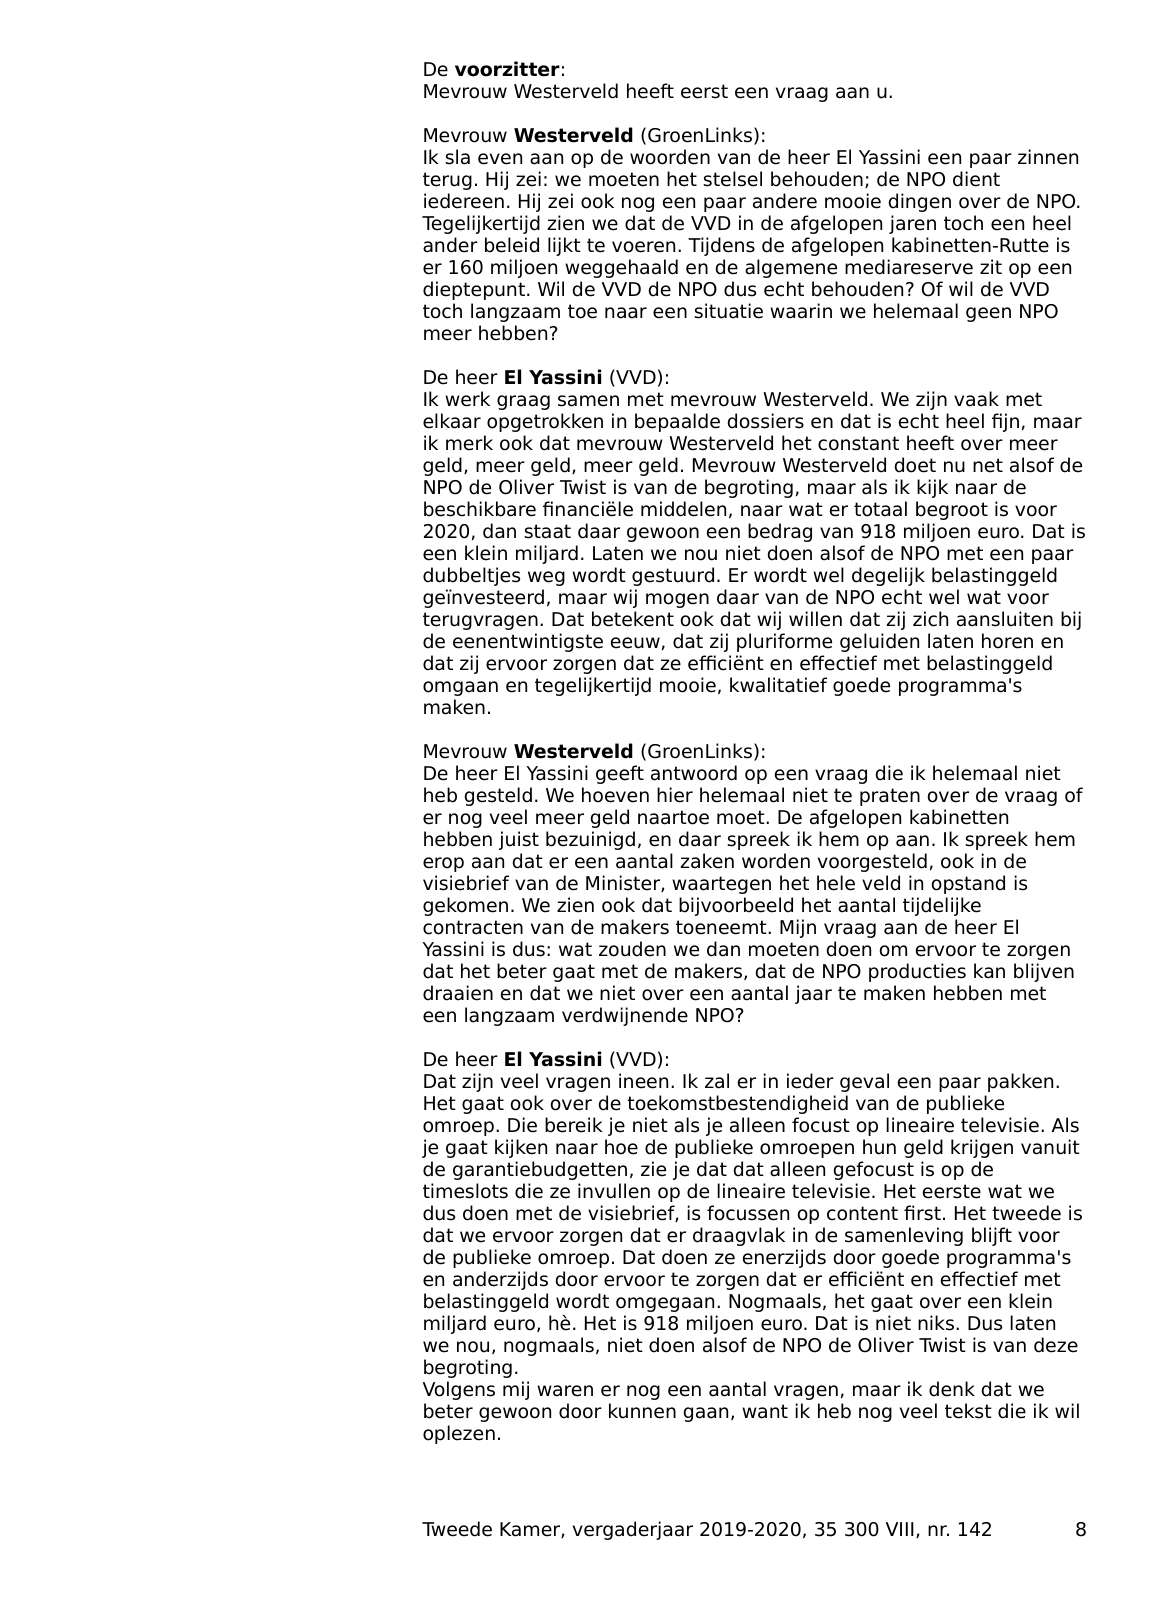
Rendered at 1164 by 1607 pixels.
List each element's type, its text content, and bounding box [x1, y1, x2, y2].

text Mevrouw Westerveld (GroenLinks): [422, 125, 1087, 147]
text Dat zijn veel vragen ineen. Ik zal er in ieder geval een paar pakken. Het gaat ook over de toekomstbestendigheid van de publieke omroep. Die bereik je niet als je alleen focust op lineaire televisie. Als je gaat kijken naar hoe de publieke omroepen hun geld krijgen vanuit de garantiebudgetten, zie je dat dat alleen gefocust is op de timeslots die ze invullen op de lineaire televisie. Het eerste wat we dus doen met de visiebrief, is focussen op content first. Het tweede is dat we ervoor zorgen dat er draagvlak in de samenleving blijft voor de publieke omroep. Dat doen ze enerzijds door goede programma's en anderzijds door ervoor te zorgen dat er efficiënt en effectief met belastinggeld wordt omgegaan. Nogmaals, het gaat over een klein miljard euro, hè. Het is 918 miljoen euro. Dat is niet niks. Dus laten we nou, nogmaals, niet doen alsof de NPO de Oliver Twist is van deze begroting. [422, 1071, 1087, 1379]
text De heer El Yassini geeft antwoord op een vraag die ik helemaal niet heb gesteld. We hoeven hier helemaal niet te praten over de vraag of er nog veel meer geld naartoe moet. De afgelopen kabinetten hebben juist bezuinigd, en daar spreek ik hem op aan. Ik spreek hem erop aan dat er een aantal zaken worden voorgesteld, ook in de visiebrief van de Minister, waartegen het hele veld in opstand is gekomen. We zien ook dat bijvoorbeeld het aantal tijdelijke contracten van de makers toeneemt. Mijn vraag aan de heer El Yassini is dus: wat zouden we dan moeten doen om ervoor te zorgen dat het beter gaat met de makers, dat de NPO producties kan blijven draaien en dat we niet over een aantal jaar te maken hebben met een langzaam verdwijnende NPO? [422, 763, 1087, 1027]
text Mevrouw Westerveld (GroenLinks): [422, 741, 1087, 763]
text De heer El Yassini (VVD): [422, 1049, 1087, 1071]
text Ik sla even aan op de woorden van de heer El Yassini een paar zinnen terug. Hij zei: we moeten het stelsel behouden; de NPO dient iedereen. Hij zei ook nog een paar andere mooie dingen over de NPO. Tegelijkertijd zien we dat de VVD in de afgelopen jaren toch een heel ander beleid lijkt te voeren. Tijdens de afgelopen kabinetten-Rutte is er 160 miljoen weggehaald en de algemene mediareserve zit op een dieptepunt. Wil de VVD de NPO dus echt behouden? Of wil de VVD toch langzaam toe naar een situatie waarin we helemaal geen NPO meer hebben? [422, 147, 1087, 345]
text De heer El Yassini (VVD): [422, 367, 1087, 389]
text Mevrouw Westerveld heeft eerst een vraag aan u. [422, 81, 1087, 103]
text De voorzitter: [422, 59, 1087, 81]
text Volgens mij waren er nog een aantal vragen, maar ik denk dat we beter gewoon door kunnen gaan, want ik heb nog veel tekst die ik wil oplezen. [422, 1379, 1087, 1444]
text Ik werk graag samen met mevrouw Westerveld. We zijn vaak met elkaar opgetrokken in bepaalde dossiers en dat is echt heel fijn, maar ik merk ook dat mevrouw Westerveld het constant heeft over meer geld, meer geld, meer geld. Mevrouw Westerveld doet nu net alsof de NPO de Oliver Twist is van de begroting, maar als ik kijk naar de beschikbare financiële middelen, naar wat er totaal begroot is voor 2020, dan staat daar gewoon een bedrag van 918 miljoen euro. Dat is een klein miljard. Laten we nou niet doen alsof de NPO met een paar dubbeltjes weg wordt gestuurd. Er wordt wel degelijk belastinggeld geïnvesteerd, maar wij mogen daar van de NPO echt wel wat voor terugvragen. Dat betekent ook dat wij willen dat zij zich aansluiten bij de eenentwintigste eeuw, dat zij pluriforme geluiden laten horen en dat zij ervoor zorgen dat ze efficiënt en effectief met belastinggeld omgaan en tegelijkertijd mooie, kwalitatief goede programma's maken. [422, 389, 1087, 719]
